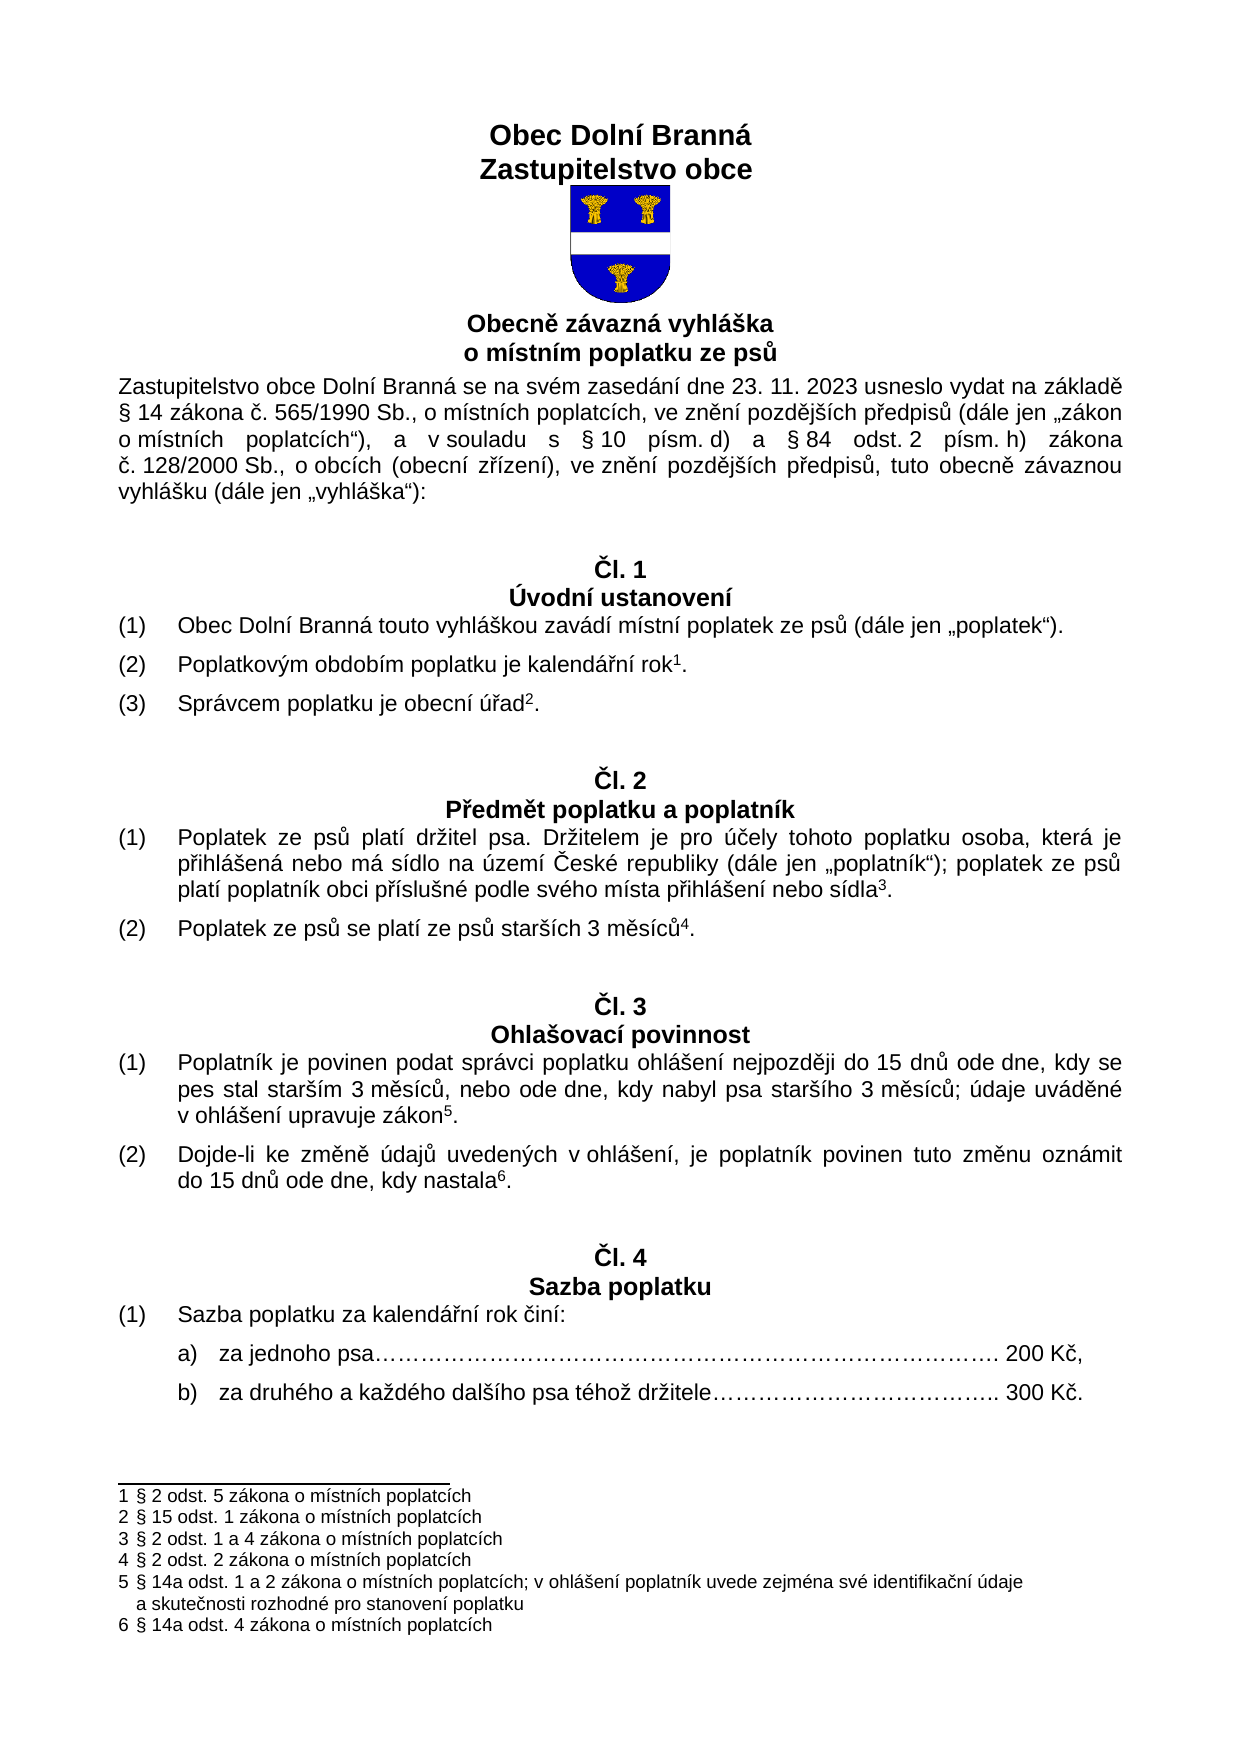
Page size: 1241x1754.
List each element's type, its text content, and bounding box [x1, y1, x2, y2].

subtitle Obecně závazná vyhláška [118, 309, 1122, 338]
subtitle o místním poplatku ze psů [118, 338, 1122, 366]
list § 15 odst. 1 zákona o místních poplatcích [118, 1506, 1122, 1528]
list Poplatek ze psů platí držitel psa. Držitelem je pro účely tohoto poplatku osoba, která je přihlášená nebo má sídlo na území České republiky (dále jen „poplatník“); poplatek ze psů platí poplatník obci příslušné podle svého místa přihlášení nebo sídla. [118, 824, 1122, 903]
text Obec Dolní Branná [118, 118, 1122, 152]
list za jednoho psa………………………………………………………………………. 200 Kč, [177, 1340, 1122, 1366]
subtitle Čl. 3 Ohlašovací povinnost [118, 992, 1122, 1049]
list § 14a odst. 1 a 2 zákona o místních poplatcích; v ohlášení poplatník uvede zejména své identifikační údaje a skutečnosti rozhodné pro stanovení poplatku [118, 1571, 1122, 1614]
text Zastupitelstvo obce [118, 152, 1122, 185]
list za druhého a každého dalšího psa téhož držitele……………………………….. 300 Kč. [177, 1379, 1122, 1405]
subtitle Čl. 4 Sazba poplatku [118, 1243, 1122, 1301]
subtitle Čl. 2 Předmět poplatku a poplatník [118, 766, 1122, 824]
list § 14a odst. 4 zákona o místních poplatcích [118, 1614, 1122, 1635]
list Obec Dolní Branná touto vyhláškou zavádí místní poplatek ze psů (dále jen „poplatek“). [118, 612, 1122, 638]
list Poplatek ze psů se platí ze psů starších 3 měsíců. [118, 915, 1122, 942]
list § 2 odst. 2 zákona o místních poplatcích [118, 1549, 1122, 1571]
subtitle Čl. 1 Úvodní ustanovení [118, 555, 1122, 612]
text Zastupitelstvo obce Dolní Branná se na svém zasedání dne 23. 11. 2023 usneslo vydat na základě § 14 zákona č. 565/1990 Sb., o místních poplatcích, ve znění pozdějších předpisů (dále jen „zákon o místních poplatcích“), a v souladu s § 10 písm. d) a § 84 odst. 2 písm. h) zákona č. 128/2000 Sb., o obcích (obecní zřízení), ve znění pozdějších předpisů, tuto obecně závaznou vyhlášku (dále jen „vyhláška“): [118, 373, 1122, 505]
list Dojde-li ke změně údajů uvedených v ohlášení, je poplatník povinen tuto změnu oznámit do 15 dnů ode dne, kdy nastala. [118, 1141, 1122, 1193]
list § 2 odst. 1 a 4 zákona o místních poplatcích [118, 1528, 1122, 1549]
list Sazba poplatku za kalendářní rok činí: [118, 1301, 1122, 1327]
list Poplatkovým obdobím poplatku je kalendářní rok. [118, 651, 1122, 677]
list Poplatník je povinen podat správci poplatku ohlášení nejpozději do 15 dnů ode dne, kdy se pes stal starším 3 měsíců, nebo ode dne, kdy nabyl psa staršího 3 měsíců; údaje uváděné v ohlášení upravuje zákon. [118, 1049, 1122, 1128]
list § 2 odst. 5 zákona o místních poplatcích [118, 1484, 1122, 1506]
list Správcem poplatku je obecní úřad. [118, 690, 1122, 716]
